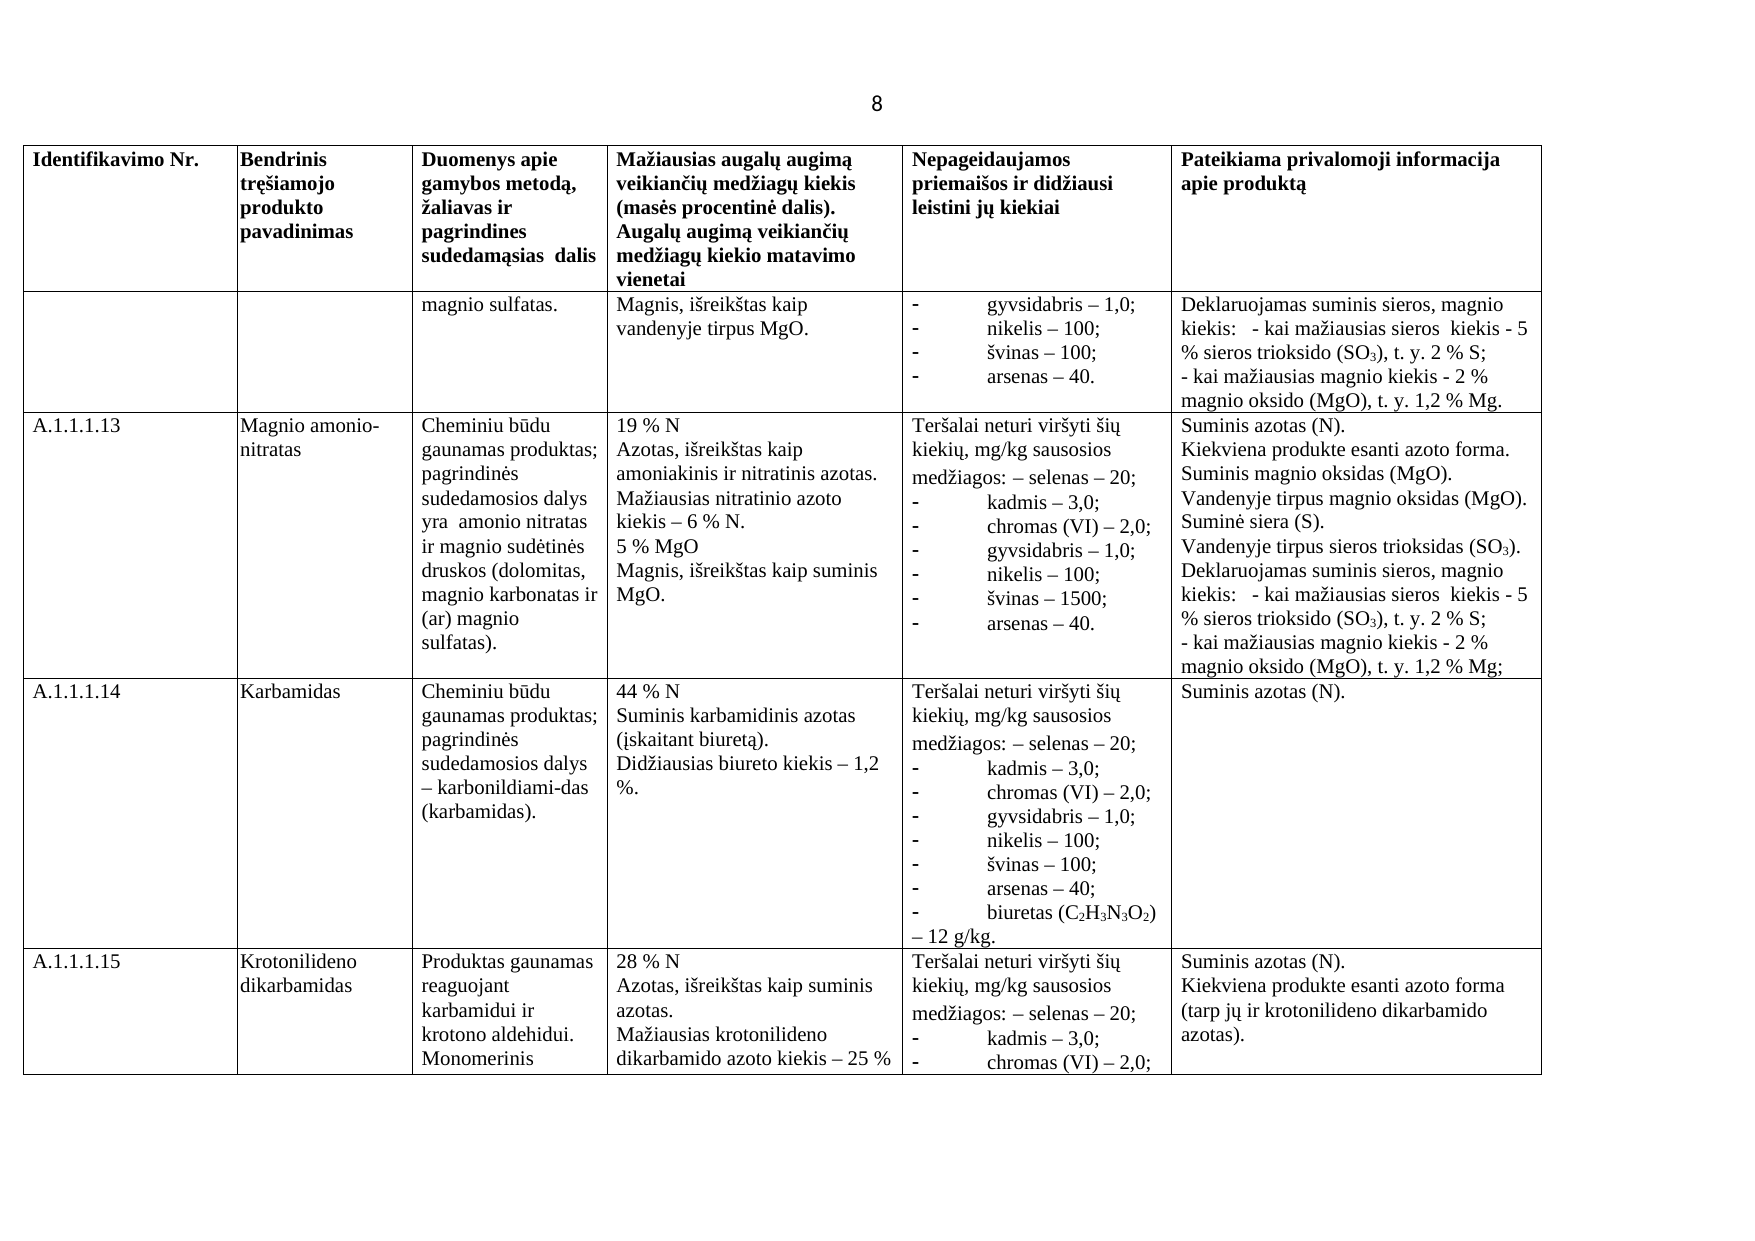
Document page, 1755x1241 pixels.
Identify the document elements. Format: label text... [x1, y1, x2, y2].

table_cell Suminis azotas (N). Kiekviena produkte esanti azoto forma. Suminis magnio oksidas (MgO). Vandenyje tirpus magnio oksidas (MgO). Suminė siera (S). Vandenyje tirpus sieros trioksidas (SO3). Deklaruojamas suminis sieros, magnio kiekis: - kai mažiausias sieros kiekis - 5 % sieros trioksido (SO3), t. y. 2 % S; - kai mažiausias magnio kiekis - 2 % magnio oksido (MgO), t. y. 1,2 % Mg; [1172, 413, 1541, 678]
table_cell Magnis, išreikštas kaip vandenyje tirpus MgO. [608, 292, 902, 412]
table_header Bendrinis tręšiamojo produkto pavadinimas [238, 146, 412, 291]
table_cell Magnio amonio-nitratas [238, 413, 412, 678]
table_cell Suminis azotas (N). Kiekviena produkte esanti azoto forma (tarp jų ir krotonilideno dikarbamido azotas). [1172, 949, 1541, 1074]
table_cell 28 % N Azotas, išreikštas kaip suminis azotas. Mažiausias krotonilideno dikarbamido azoto kiekis – 25 % [608, 949, 902, 1074]
table_cell magnio sulfatas. [413, 292, 607, 412]
table_cell Cheminiu būdu gaunamas produktas; pagrindinės sudedamosios dalys – karbonildiami-das (karbamidas). [413, 679, 607, 948]
table_cell Suminis azotas (N). [1172, 679, 1541, 948]
table_cell [24, 292, 237, 412]
table_cell Cheminiu būdu gaunamas produktas; pagrindinės sudedamosios dalys yra amonio nitratas ir magnio sudėtinės druskos (dolomitas, magnio karbonatas ir (ar) magnio sulfatas). [413, 413, 607, 678]
table_cell  gyvsidabris – 1,0;  nikelis – 100;  švinas – 100;  arsenas – 40. [903, 292, 1171, 412]
table_cell [238, 292, 412, 412]
table_cell A.1.1.1.13 [24, 413, 237, 678]
table_cell Karbamidas [238, 679, 412, 948]
table_cell Teršalai neturi viršyti šių kiekių, mg/kg sausosios medžiagos: – selenas – 20;  kadmis – 3,0;  chromas (VI) – 2,0;  gyvsidabris – 1,0;  nikelis – 100;  švinas – 100;  arsenas – 40;  biuretas (C2H3N3O2) – 12 g/kg. [903, 679, 1171, 948]
table_cell Produktas gaunamas reaguojant karbamidui ir krotono aldehidui. Monomerinis [413, 949, 607, 1074]
table_header Identifikavimo Nr. [24, 146, 237, 291]
table_header Pateikiama privalomoji informacija apie produktą [1172, 146, 1541, 291]
table_cell A.1.1.1.14 [24, 679, 237, 948]
table_cell Krotonilideno dikarbamidas [238, 949, 412, 1074]
table_cell 44 % N Suminis karbamidinis azotas (įskaitant biuretą). Didžiausias biureto kiekis – 1,2 %. [608, 679, 902, 948]
table_cell Deklaruojamas suminis sieros, magnio kiekis: - kai mažiausias sieros kiekis - 5 % sieros trioksido (SO3), t. y. 2 % S; - kai mažiausias magnio kiekis - 2 % magnio oksido (MgO), t. y. 1,2 % Mg. [1172, 292, 1541, 412]
table_header Duomenys apie gamybos metodą, žaliavas ir pagrindines sudedamąsias dalis [413, 146, 607, 291]
table_cell Teršalai neturi viršyti šių kiekių, mg/kg sausosios medžiagos: – selenas – 20;  kadmis – 3,0;  chromas (VI) – 2,0; [903, 949, 1171, 1074]
table_cell Teršalai neturi viršyti šių kiekių, mg/kg sausosios medžiagos: – selenas – 20;  kadmis – 3,0;  chromas (VI) – 2,0;  gyvsidabris – 1,0;  nikelis – 100;  švinas – 1500;  arsenas – 40. [903, 413, 1171, 678]
table_header Mažiausias augalų augimą veikiančių medžiagų kiekis (masės procentinė dalis). Augalų augimą veikiančių medžiagų kiekio matavimo vienetai [608, 146, 902, 291]
table_cell A.1.1.1.15 [24, 949, 237, 1074]
table_header Nepageidaujamos priemaišos ir didžiausi leistini jų kiekiai [903, 146, 1171, 291]
table_cell 19 % N Azotas, išreikštas kaip amoniakinis ir nitratinis azotas. Mažiausias nitratinio azoto kiekis – 6 % N. 5 % MgO Magnis, išreikštas kaip suminis MgO. [608, 413, 902, 678]
